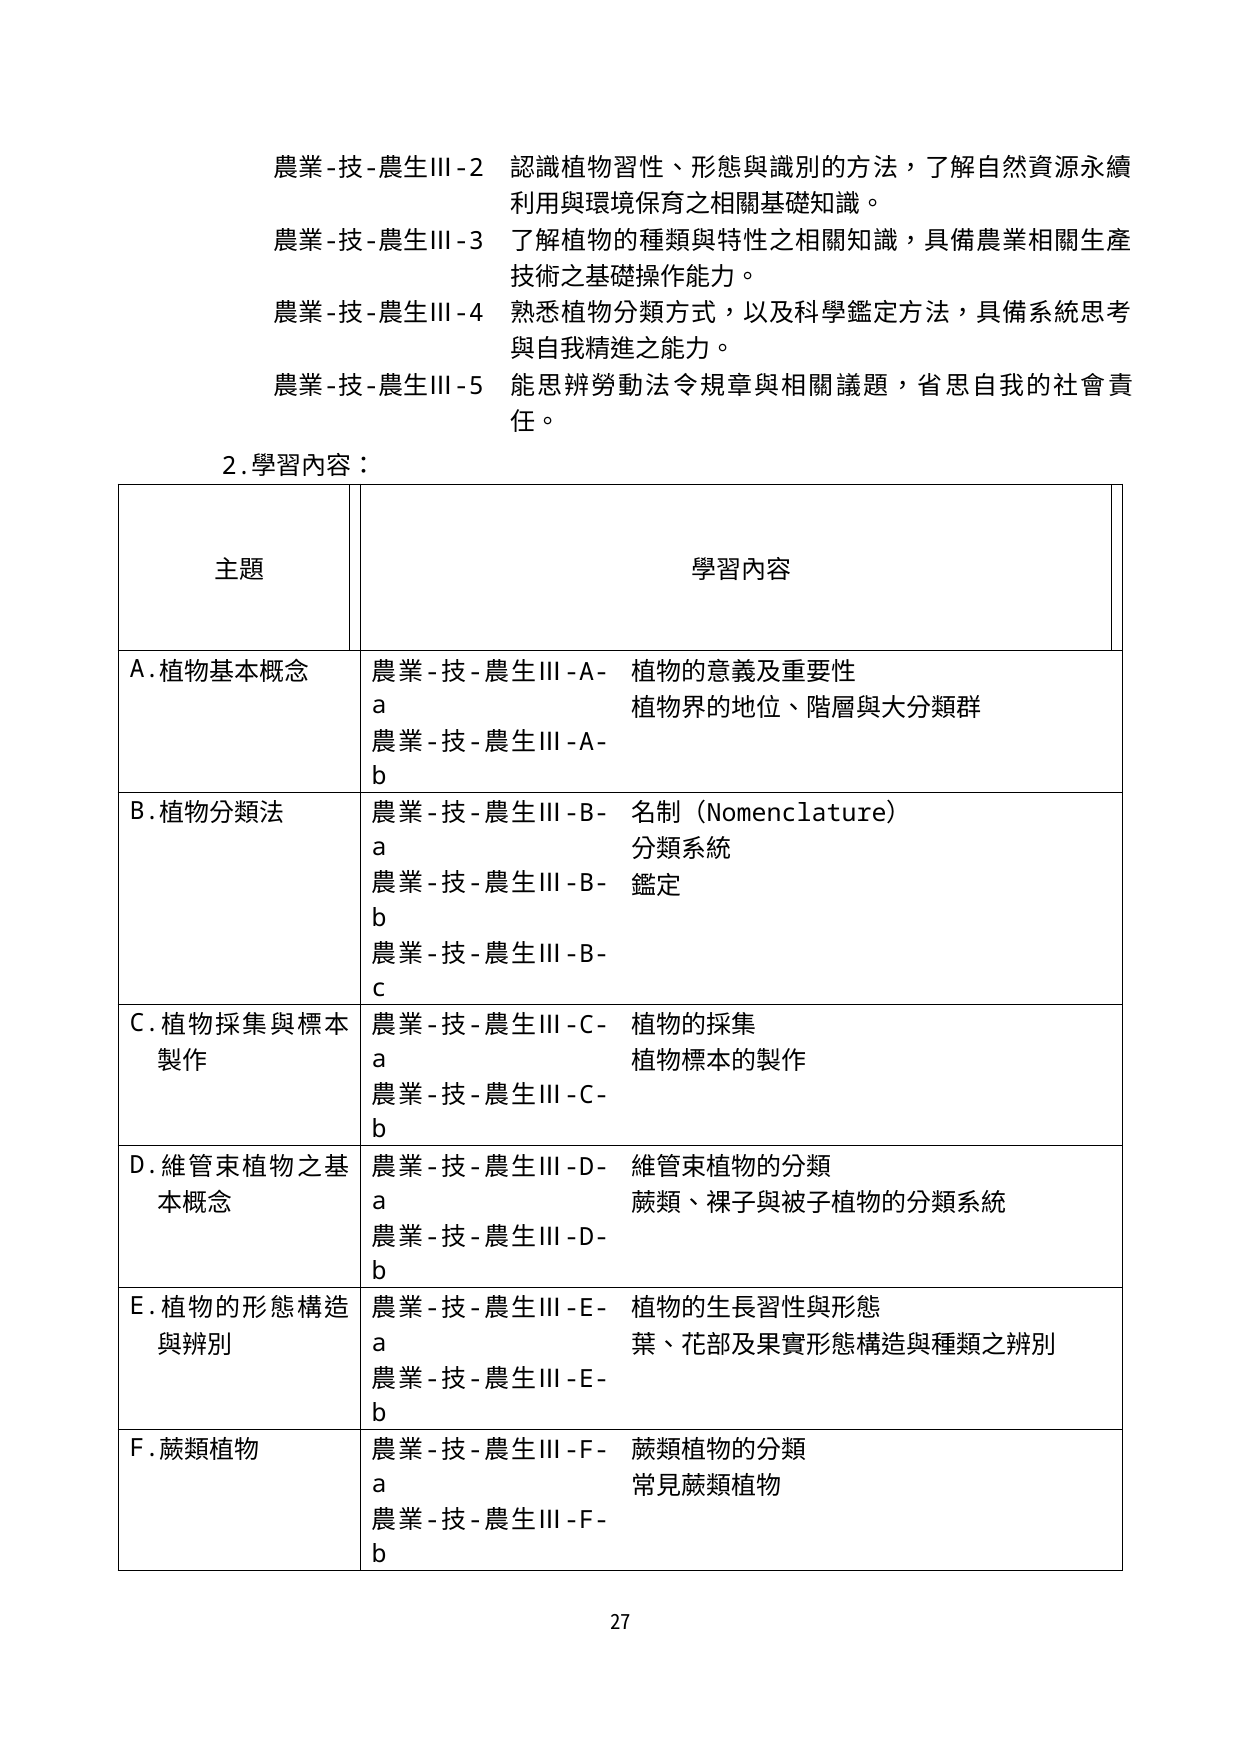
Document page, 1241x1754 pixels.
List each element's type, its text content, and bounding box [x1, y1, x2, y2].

table_cell 蕨類植物的分類 常見蕨類植物 [620, 1430, 1122, 1570]
table_cell 能思辨勞動法令規章與相關議題，省思自我的社會責任。 [499, 365, 1144, 438]
table_cell 農業-技-農生Ⅲ-D-a 農業-技-農生Ⅲ-D-b [361, 1146, 620, 1287]
table_cell F.蕨類植物 [119, 1430, 360, 1570]
table_header 學習內容 [361, 485, 1111, 650]
table_cell 熟悉植物分類方式，以及科學鑑定方法，具備系統思考與自我精進之能力。 [499, 293, 1144, 365]
table_cell 植物的採集 植物標本的製作 [620, 1005, 1122, 1145]
table_cell 農業-技-農生Ⅲ-A-a 農業-技-農生Ⅲ-A-b [361, 651, 620, 792]
table_cell 農業-技-農生Ⅲ-B-a 農業-技-農生Ⅲ-B-b 農業-技-農生Ⅲ-B-c [361, 793, 620, 1003]
table_header [1112, 485, 1122, 650]
table_cell D.維管束植物之基本概念 [119, 1146, 360, 1287]
table_cell 農業-技-農生Ⅲ-4 [262, 293, 498, 365]
table_cell B.植物分類法 [119, 793, 360, 1003]
table_cell 植物的生長習性與形態 葉、花部及果實形態構造與種類之辨別 [620, 1288, 1122, 1428]
table_cell 認識植物習性、形態與識別的方法，了解自然資源永續利用與環境保育之相關基礎知識。 [499, 148, 1144, 220]
table_cell 了解植物的種類與特性之相關知識，具備農業相關生產技術之基礎操作能力。 [499, 220, 1144, 293]
text 2.學習內容： [221, 438, 1122, 483]
table_cell E.植物的形態構造與辨別 [119, 1288, 360, 1428]
table_header [350, 485, 360, 650]
table_cell 農業-技-農生Ⅲ-F-a 農業-技-農生Ⅲ-F-b [361, 1430, 620, 1570]
table_header 主題 [119, 485, 349, 650]
table_cell 農業-技-農生Ⅲ-C-a 農業-技-農生Ⅲ-C-b [361, 1005, 620, 1145]
table_cell 植物的意義及重要性 植物界的地位、階層與大分類群 [620, 651, 1122, 792]
table_cell 農業-技-農生Ⅲ-2 [262, 148, 498, 220]
table_cell 名制（Nomenclature） 分類系統 鑑定 [620, 793, 1122, 1003]
table_cell 農業-技-農生Ⅲ-5 [262, 365, 498, 438]
table_cell 農業-技-農生Ⅲ-3 [262, 220, 498, 293]
table_cell 農業-技-農生Ⅲ-E-a 農業-技-農生Ⅲ-E-b [361, 1288, 620, 1428]
table_cell 維管束植物的分類 蕨類、裸子與被子植物的分類系統 [620, 1146, 1122, 1287]
table_cell A.植物基本概念 [119, 651, 360, 792]
table_cell C.植物採集與標本製作 [119, 1005, 360, 1145]
